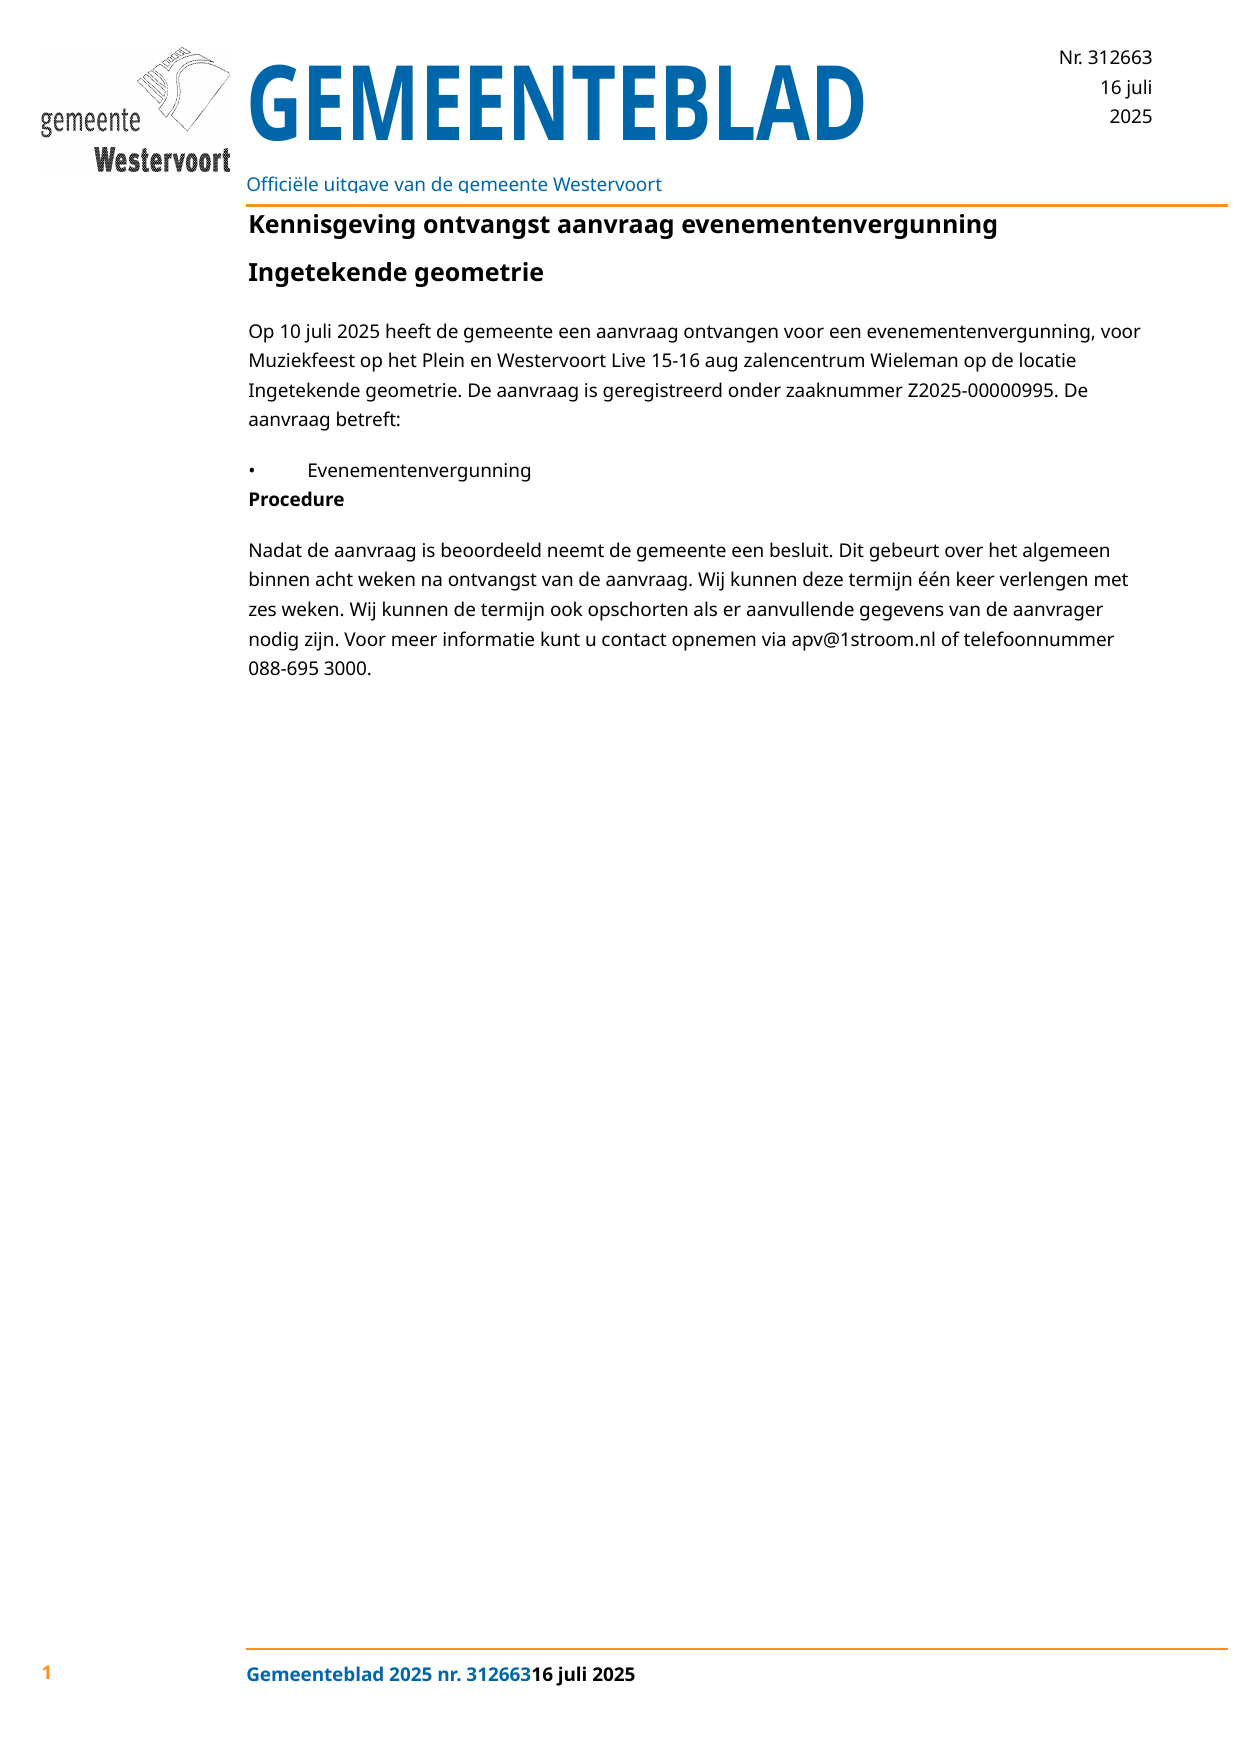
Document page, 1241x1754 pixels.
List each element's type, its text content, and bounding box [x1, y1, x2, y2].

text Kennisgeving ontvangst aanvraag evenementenvergunning Ingetekende geometrie [248, 207, 1152, 288]
text Op 10 juli 2025 heeft de gemeente een aanvraag ontvangen voor een evenementenvergunning, voor Muziekfeest op het Plein en Westervoort Live 15-16 aug zalencentrum Wieleman op de locatie Ingetekende geometrie. De aanvraag is geregistreerd onder zaaknummer Z2025-00000995. De aanvraag betreft: [248, 318, 1152, 432]
text Nadat de aanvraag is beoordeeld neemt de gemeente een besluit. Dit gebeurt over het algemeen binnen acht weken na ontvangst van de aanvraag. Wij kunnen deze termijn één keer verlengen met zes weken. Wij kunnen de termijn ook opschorten als er aanvullende gegevens van de aanvrager nodig zijn. Voor meer informatie kunt u contact opnemen via apv@1stroom.nl of telefoonnummer 088-695 3000. [248, 537, 1152, 681]
list Evenementenvergunning [248, 457, 1152, 483]
picture [41, 47, 231, 172]
text Procedure [248, 487, 1152, 512]
